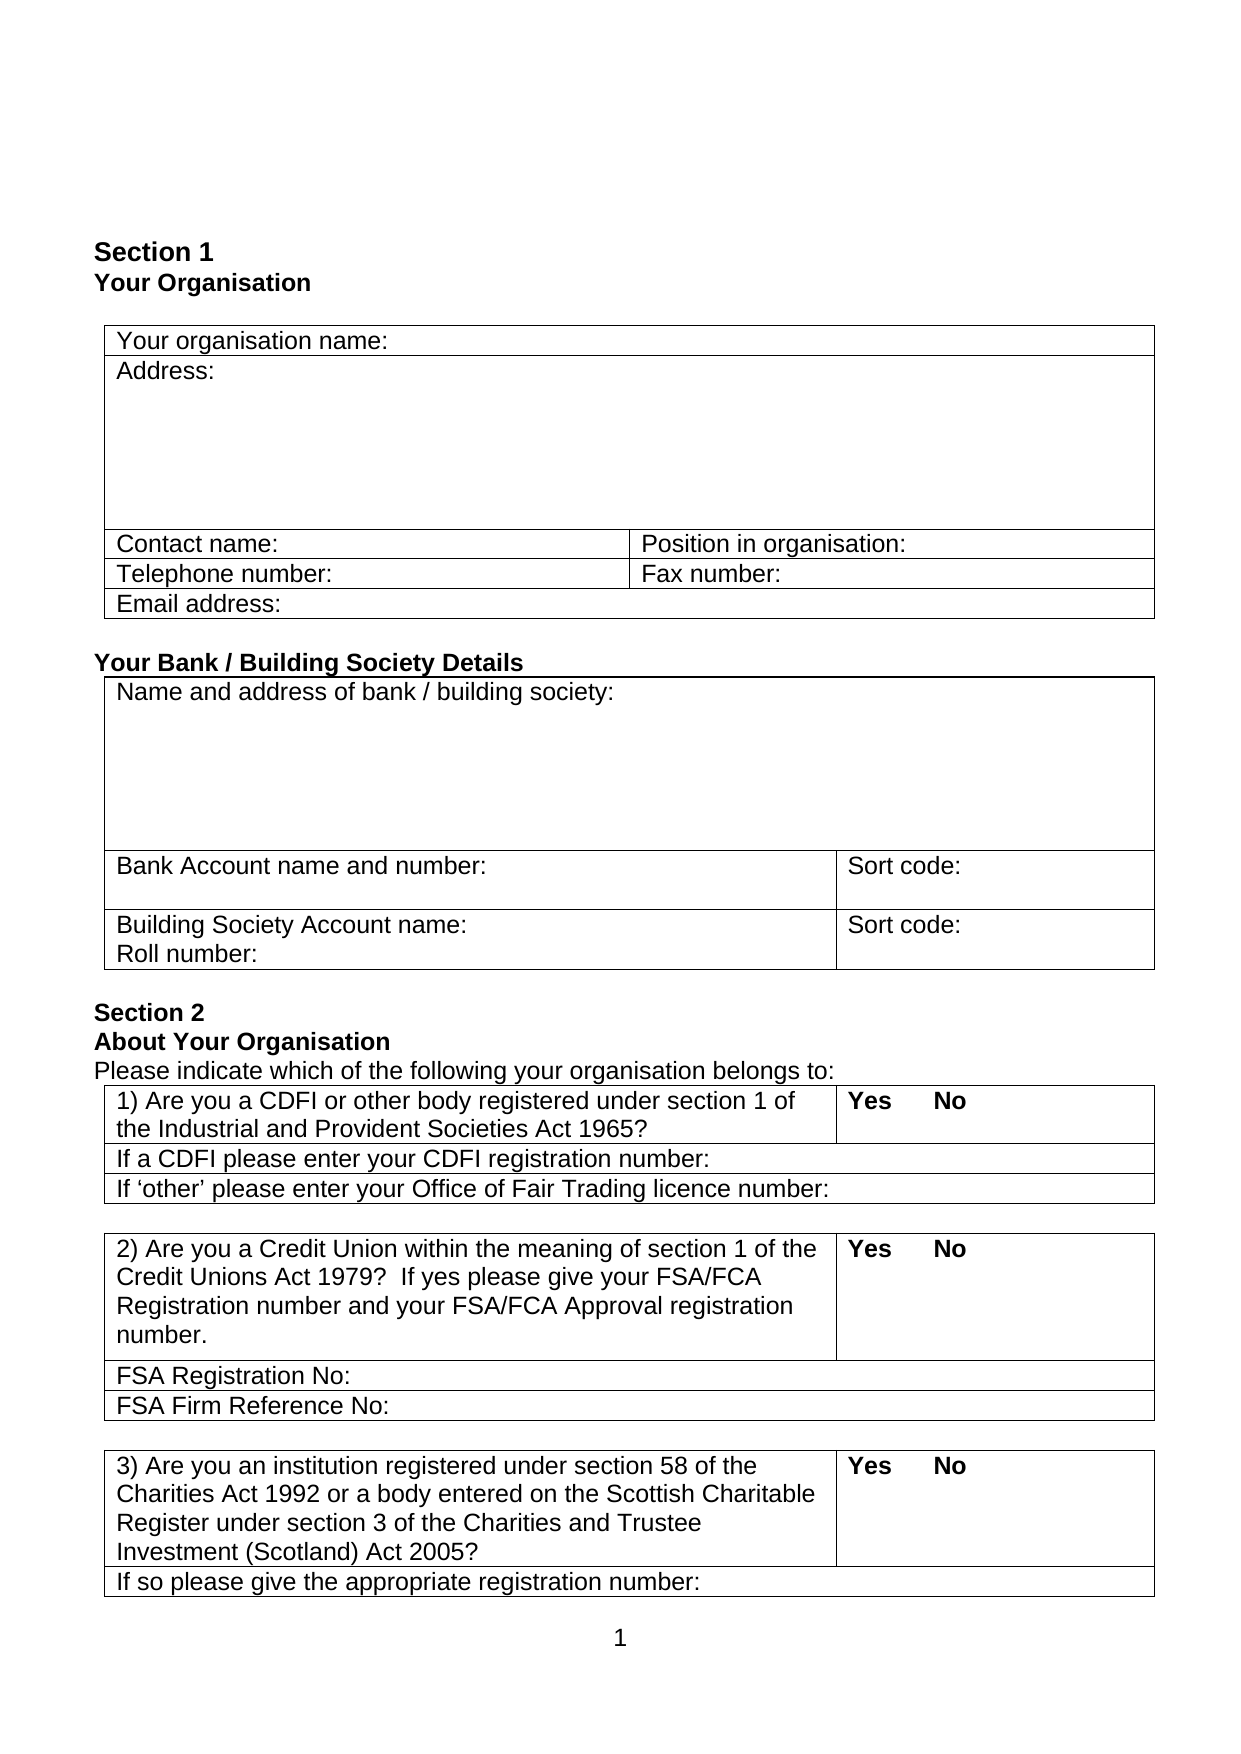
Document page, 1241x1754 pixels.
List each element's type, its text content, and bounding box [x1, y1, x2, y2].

text Application to join the Eligible Loan Deductions Scheme [352, 64, 1147, 150]
